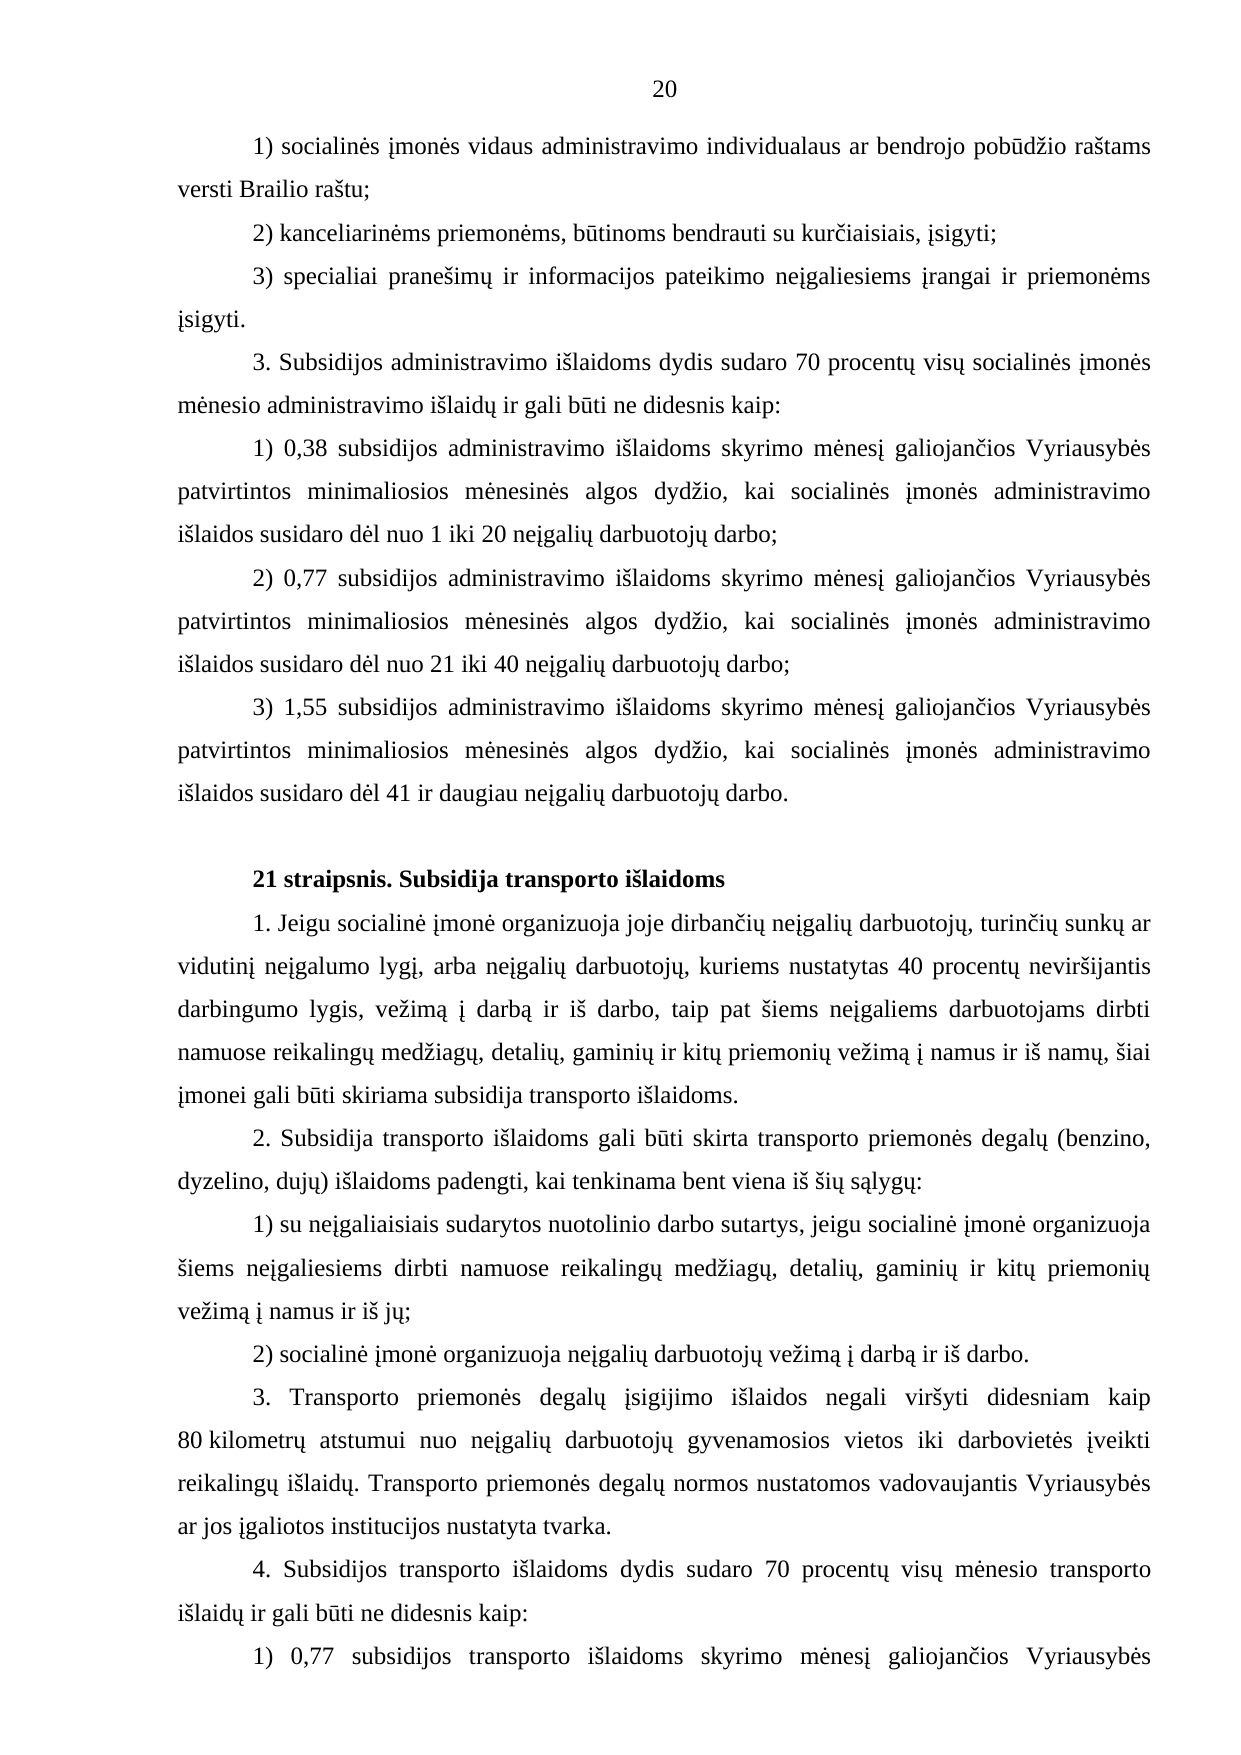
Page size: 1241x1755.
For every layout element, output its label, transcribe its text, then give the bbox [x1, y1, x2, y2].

text 3. Subsidijos administravimo išlaidoms dydis sudaro 70 procentų visų socialinės įmonės mėnesio administravimo išlaidų ir gali būti ne didesnis kaip: [177, 347, 1152, 419]
text 3) 1,55 subsidijos administravimo išlaidoms skyrimo mėnesį galiojančios Vyriausybės patvirtintos minimaliosios mėnesinės algos dydžio, kai socialinės įmonės administravimo išlaidos susidaro dėl 41 ir daugiau neįgalių darbuotojų darbo. [177, 692, 1152, 807]
text 2) socialinė įmonė organizuoja neįgalių darbuotojų vežimą į darbą ir iš darbo. [177, 1339, 1152, 1368]
text 1. Jeigu socialinė įmonė organizuoja joje dirbančių neįgalių darbuotojų, turinčių sunkų ar vidutinį neįgalumo lygį, arba neįgalių darbuotojų, kuriems nustatytas 40 procentų neviršijantis darbingumo lygis, vežimą į darbą ir iš darbo, taip pat šiems neįgaliems darbuotojams dirbti namuose reikalingų medžiagų, detalių, gaminių ir kitų priemonių vežimą į namus ir iš namų, šiai įmonei gali būti skiriama subsidija transporto išlaidoms. [177, 908, 1152, 1109]
text 2) 0,77 subsidijos administravimo išlaidoms skyrimo mėnesį galiojančios Vyriausybės patvirtintos minimaliosios mėnesinės algos dydžio, kai socialinės įmonės administravimo išlaidos susidaro dėl nuo 21 iki 40 neįgalių darbuotojų darbo; [177, 563, 1152, 678]
text 1) socialinės įmonės vidaus administravimo individualaus ar bendrojo pobūdžio raštams versti Brailio raštu; [177, 131, 1152, 203]
text 4. Subsidijos transporto išlaidoms dydis sudaro 70 procentų visų mėnesio transporto išlaidų ir gali būti ne didesnis kaip: [177, 1554, 1152, 1626]
text 3) specialiai pranešimų ir informacijos pateikimo neįgaliesiems įrangai ir priemonėms įsigyti. [177, 261, 1152, 333]
text 3. Transporto priemonės degalų įsigijimo išlaidos negali viršyti didesniam kaip 80 kilometrų atstumui nuo neįgalių darbuotojų gyvenamosios vietos iki darbovietės įveikti reikalingų išlaidų. Transporto priemonės degalų normos nustatomos vadovaujantis Vyriausybės ar jos įgaliotos institucijos nustatyta tvarka. [177, 1382, 1152, 1540]
text 1) 0,38 subsidijos administravimo išlaidoms skyrimo mėnesį galiojančios Vyriausybės patvirtintos minimaliosios mėnesinės algos dydžio, kai socialinės įmonės administravimo išlaidos susidaro dėl nuo 1 iki 20 neįgalių darbuotojų darbo; [177, 433, 1152, 548]
text 2) kanceliarinėms priemonėms, būtinoms bendrauti su kurčiaisiais, įsigyti; [177, 218, 1152, 246]
text 2. Subsidija transporto išlaidoms gali būti skirta transporto priemonės degalų (benzino, dyzelino, dujų) išlaidoms padengti, kai tenkinama bent viena iš šių sąlygų: [177, 1123, 1152, 1195]
text 1) 0,77 subsidijos transporto išlaidoms skyrimo mėnesį galiojančios Vyriausybės [177, 1641, 1152, 1669]
text 21 straipsnis. Subsidija transporto išlaidoms [177, 864, 1152, 893]
text 1) su neįgaliaisiais sudarytos nuotolinio darbo sutartys, jeigu socialinė įmonė organizuoja šiems neįgaliesiems dirbti namuose reikalingų medžiagų, detalių, gaminių ir kitų priemonių vežimą į namus ir iš jų; [177, 1209, 1152, 1324]
